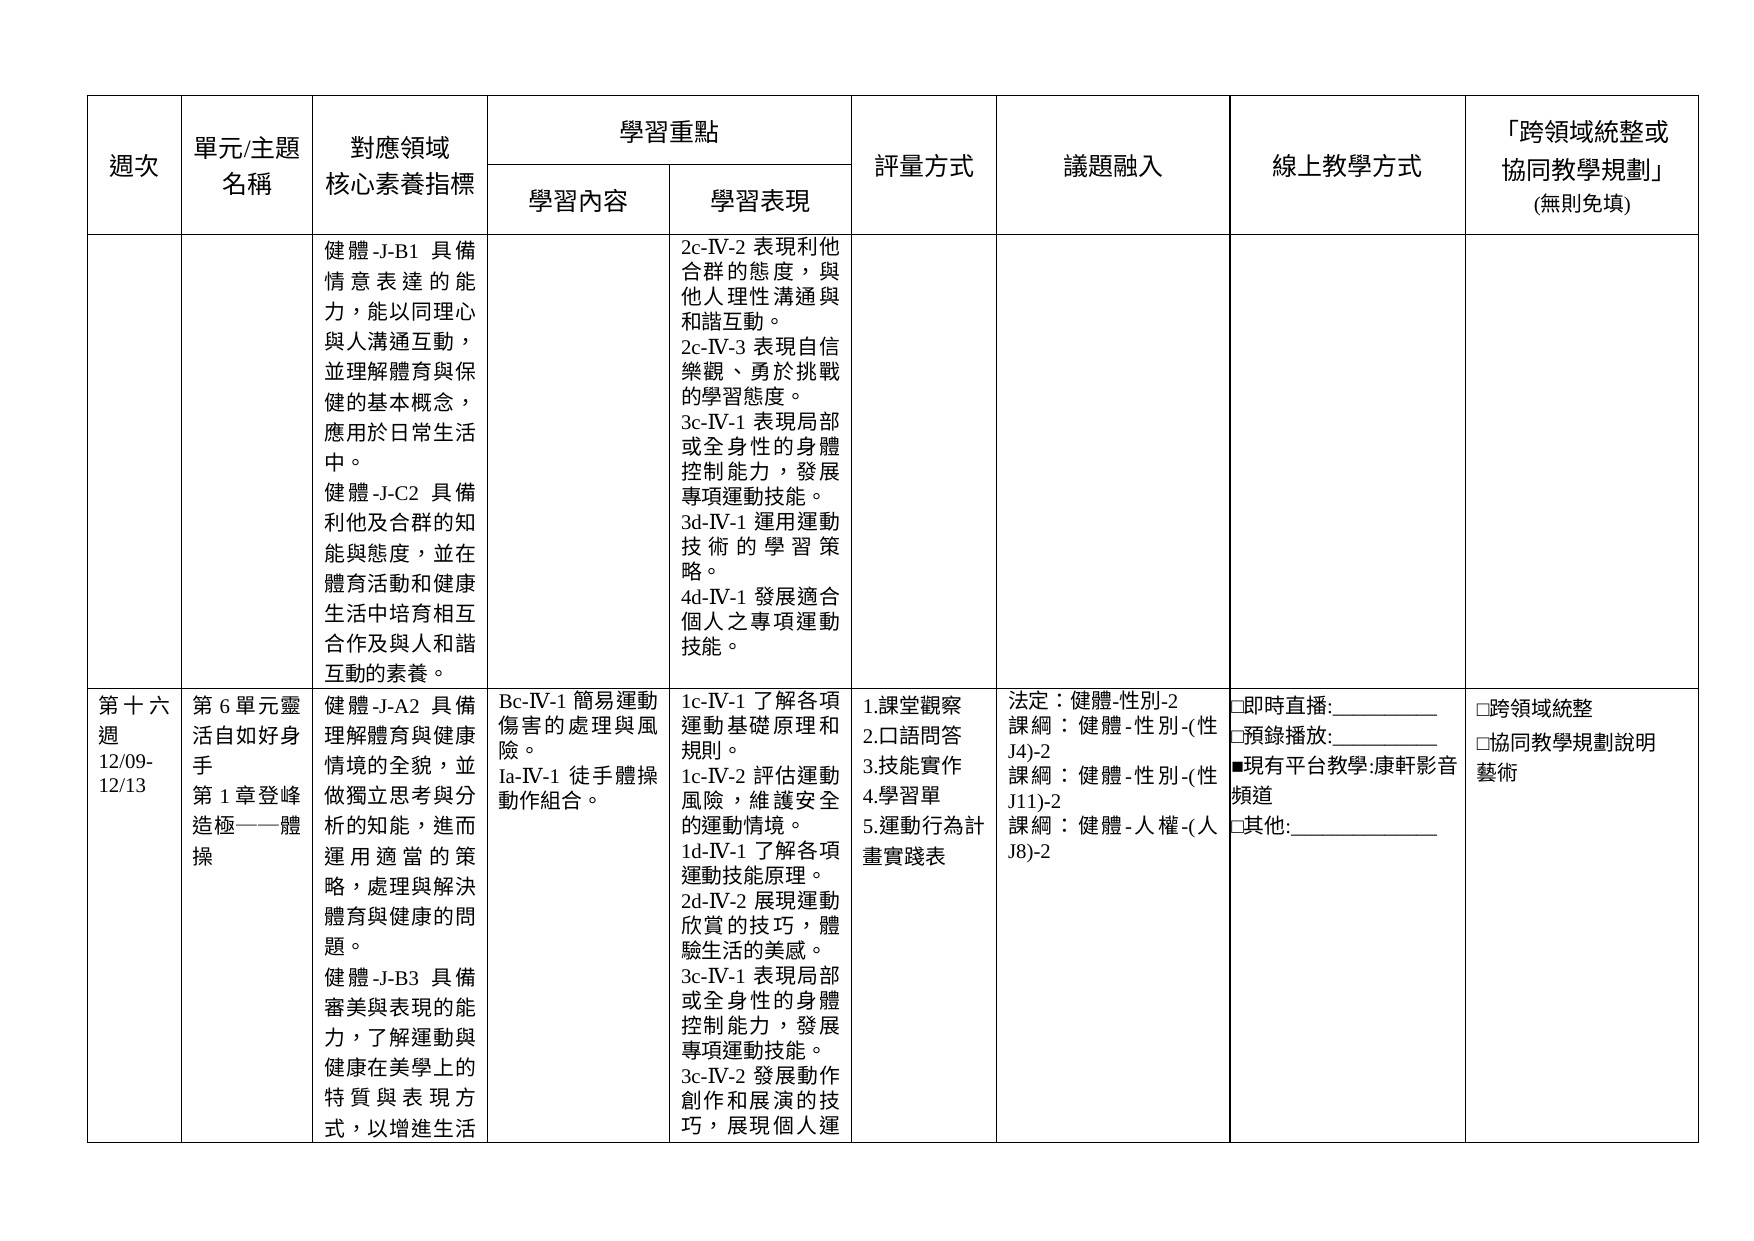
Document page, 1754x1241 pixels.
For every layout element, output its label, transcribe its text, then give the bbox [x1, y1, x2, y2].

table_cell [488, 235, 669, 688]
table_cell [1466, 235, 1698, 688]
table_cell [997, 235, 1229, 688]
table_cell [88, 235, 181, 688]
table_cell Bc-Ⅳ-1 簡易運動傷害的處理與風險。 Ia-Ⅳ-1 徒手體操動作組合。 [488, 689, 669, 1142]
table_cell [852, 235, 996, 688]
table_header 線上教學方式 [1231, 96, 1465, 234]
table_cell 法定：健體-性別-2 課綱：健體-性別-(性J4)-2 課綱：健體-性別-(性J11)-2 課綱：健體-人權-(人J8)-2 [997, 689, 1229, 1142]
table_cell 學習表現 [670, 165, 851, 234]
table_header 學習重點 [488, 96, 851, 164]
table_cell 學習內容 [488, 165, 669, 234]
table_cell □跨領域統整 □協同教學規劃說明 藝術 [1466, 689, 1698, 1142]
table_cell 健體-J-B1 具備情意表達的能力，能以同理心與人溝通互動，並理解體育與保健的基本概念，應用於日常生活中。 健體-J-C2 具備利他及合群的知能與態度，並在體育活動和健康生活中培育相互合作及與人和諧互動的素養。 [313, 235, 487, 688]
table_header 週次 [88, 96, 181, 234]
table_header 對應領域 核心素養指標 [313, 96, 487, 234]
table_cell 1c-Ⅳ-1 了解各項運動基礎原理和規則。 1c-Ⅳ-2 評估運動風險，維護安全的運動情境。 1d-Ⅳ-1 了解各項運動技能原理。 2d-Ⅳ-2 展現運動欣賞的技巧，體驗生活的美感。 3c-Ⅳ-1 表現局部或全身性的身體控制能力，發展專項運動技能。 3c-Ⅳ-2 發展動作創作和展演的技巧，展現個人運 [670, 689, 851, 1142]
table_cell [1231, 235, 1465, 688]
table_cell 第6單元靈活自如好身手 第1章登峰造極──體操 [182, 689, 312, 1142]
table_cell □即時直播:__________ □預錄播放:__________ ■現有平台教學:康軒影音頻道 □其他:______________ [1231, 689, 1465, 1142]
table_header 「跨領域統整或 協同教學規劃｣ (無則免填) [1466, 96, 1698, 234]
table_header 單元/主題名稱 [182, 96, 312, 234]
table_cell 第十六週 12/09-12/13 [88, 689, 181, 1142]
table_cell 1.課堂觀察 2.口語問答 3.技能實作 4.學習單 5.運動行為計畫實踐表 [852, 689, 996, 1142]
table_cell 健體-J-A2 具備理解體育與健康情境的全貌，並做獨立思考與分析的知能，進而運用適當的策略，處理與解決體育與健康的問題。 健體-J-B3 具備審美與表現的能力，了解運動與健康在美學上的特質與表現方式，以增進生活 [313, 689, 487, 1142]
table_cell 2c-Ⅳ-2 表現利他合群的態度，與他人理性溝通與和諧互動。 2c-Ⅳ-3 表現自信樂觀、勇於挑戰的學習態度。 3c-Ⅳ-1 表現局部或全身性的身體控制能力，發展專項運動技能。 3d-Ⅳ-1 運用運動技術的學習策略。 4d-Ⅳ-1 發展適合個人之專項運動技能。 [670, 235, 851, 688]
table_header 評量方式 [852, 96, 996, 234]
table_header 議題融入 [997, 96, 1229, 234]
table_cell [182, 235, 312, 688]
